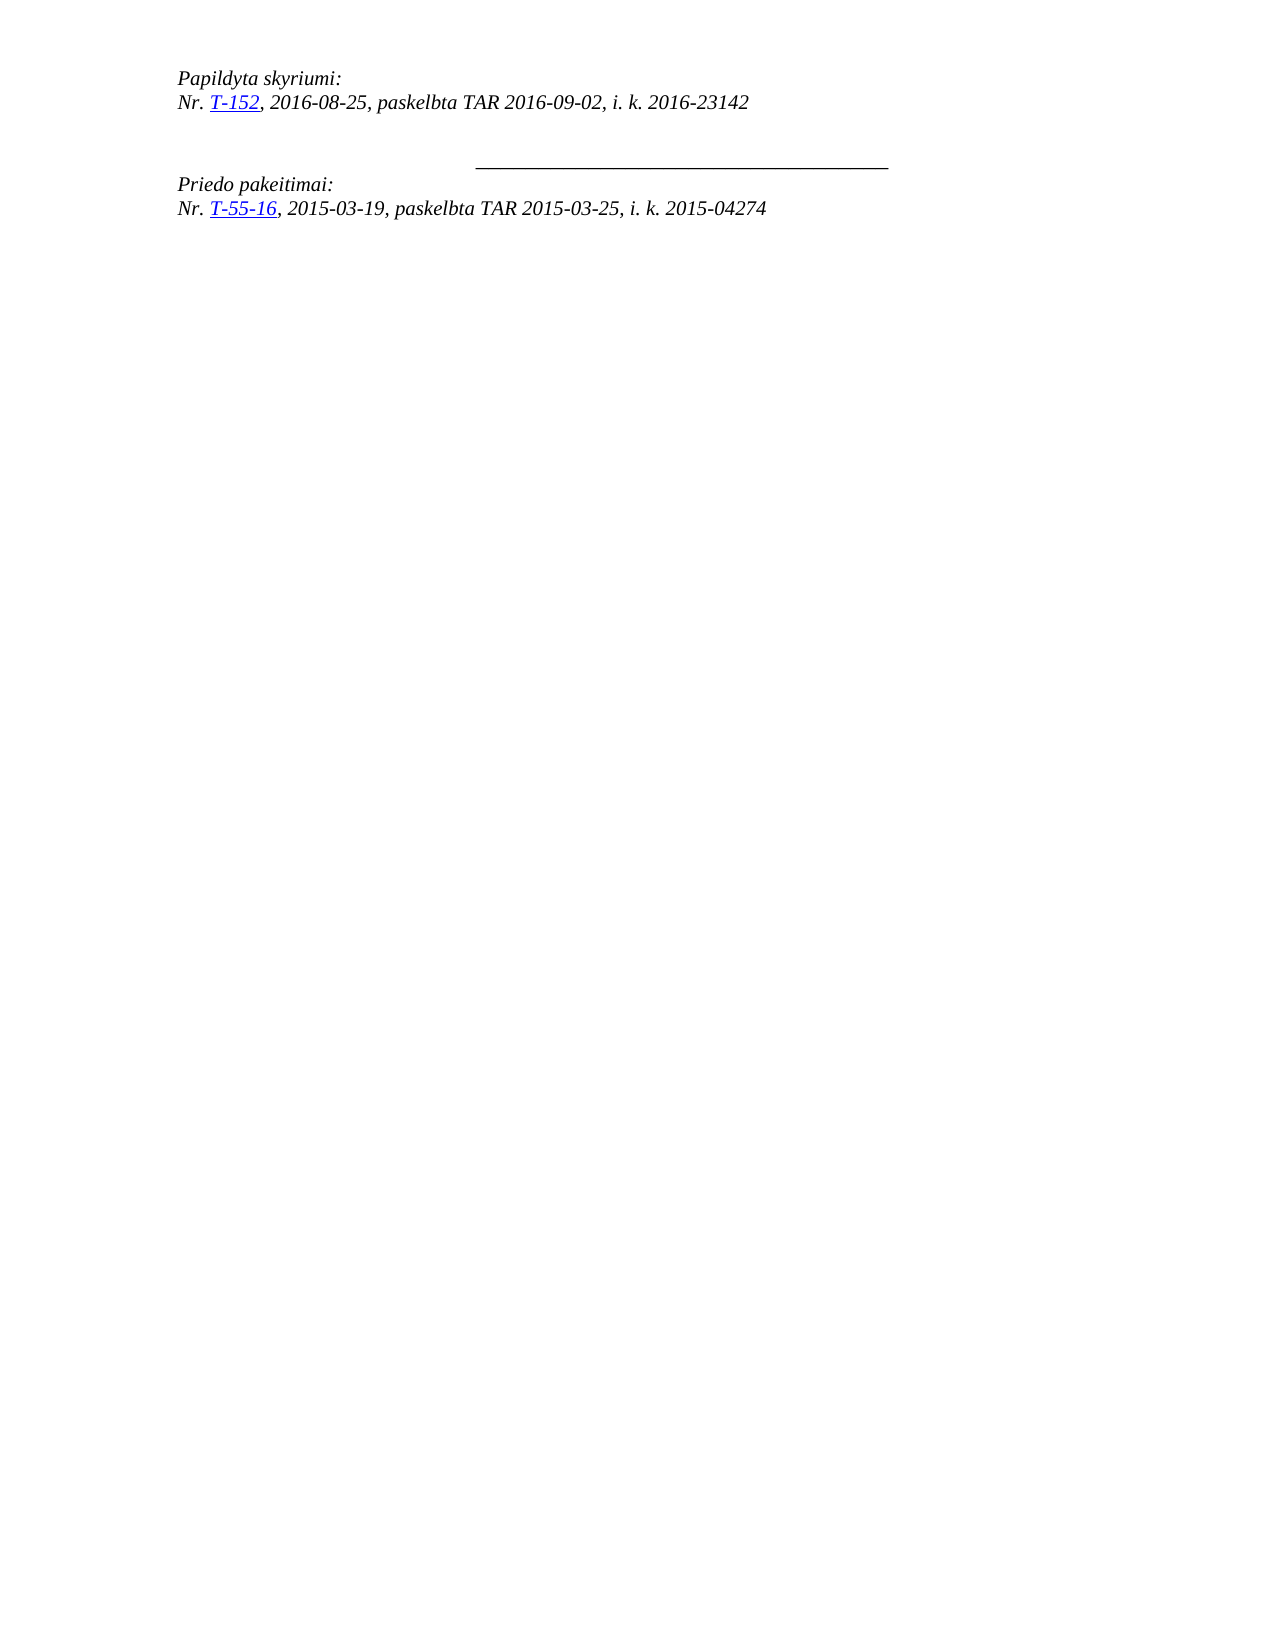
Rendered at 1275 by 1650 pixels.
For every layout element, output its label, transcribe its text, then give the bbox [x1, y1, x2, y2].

text _________________________________ [177, 143, 1186, 172]
text Priedo pakeitimai: [177, 172, 1186, 196]
text Nr. T-55-16, 2015-03-19, paskelbta TAR 2015-03-25, i. k. 2015-04274 [177, 196, 1186, 220]
text Nr. T-152, 2016-08-25, paskelbta TAR 2016-09-02, i. k. 2016-23142 [177, 90, 1186, 114]
text Papildyta skyriumi: [177, 66, 1186, 90]
